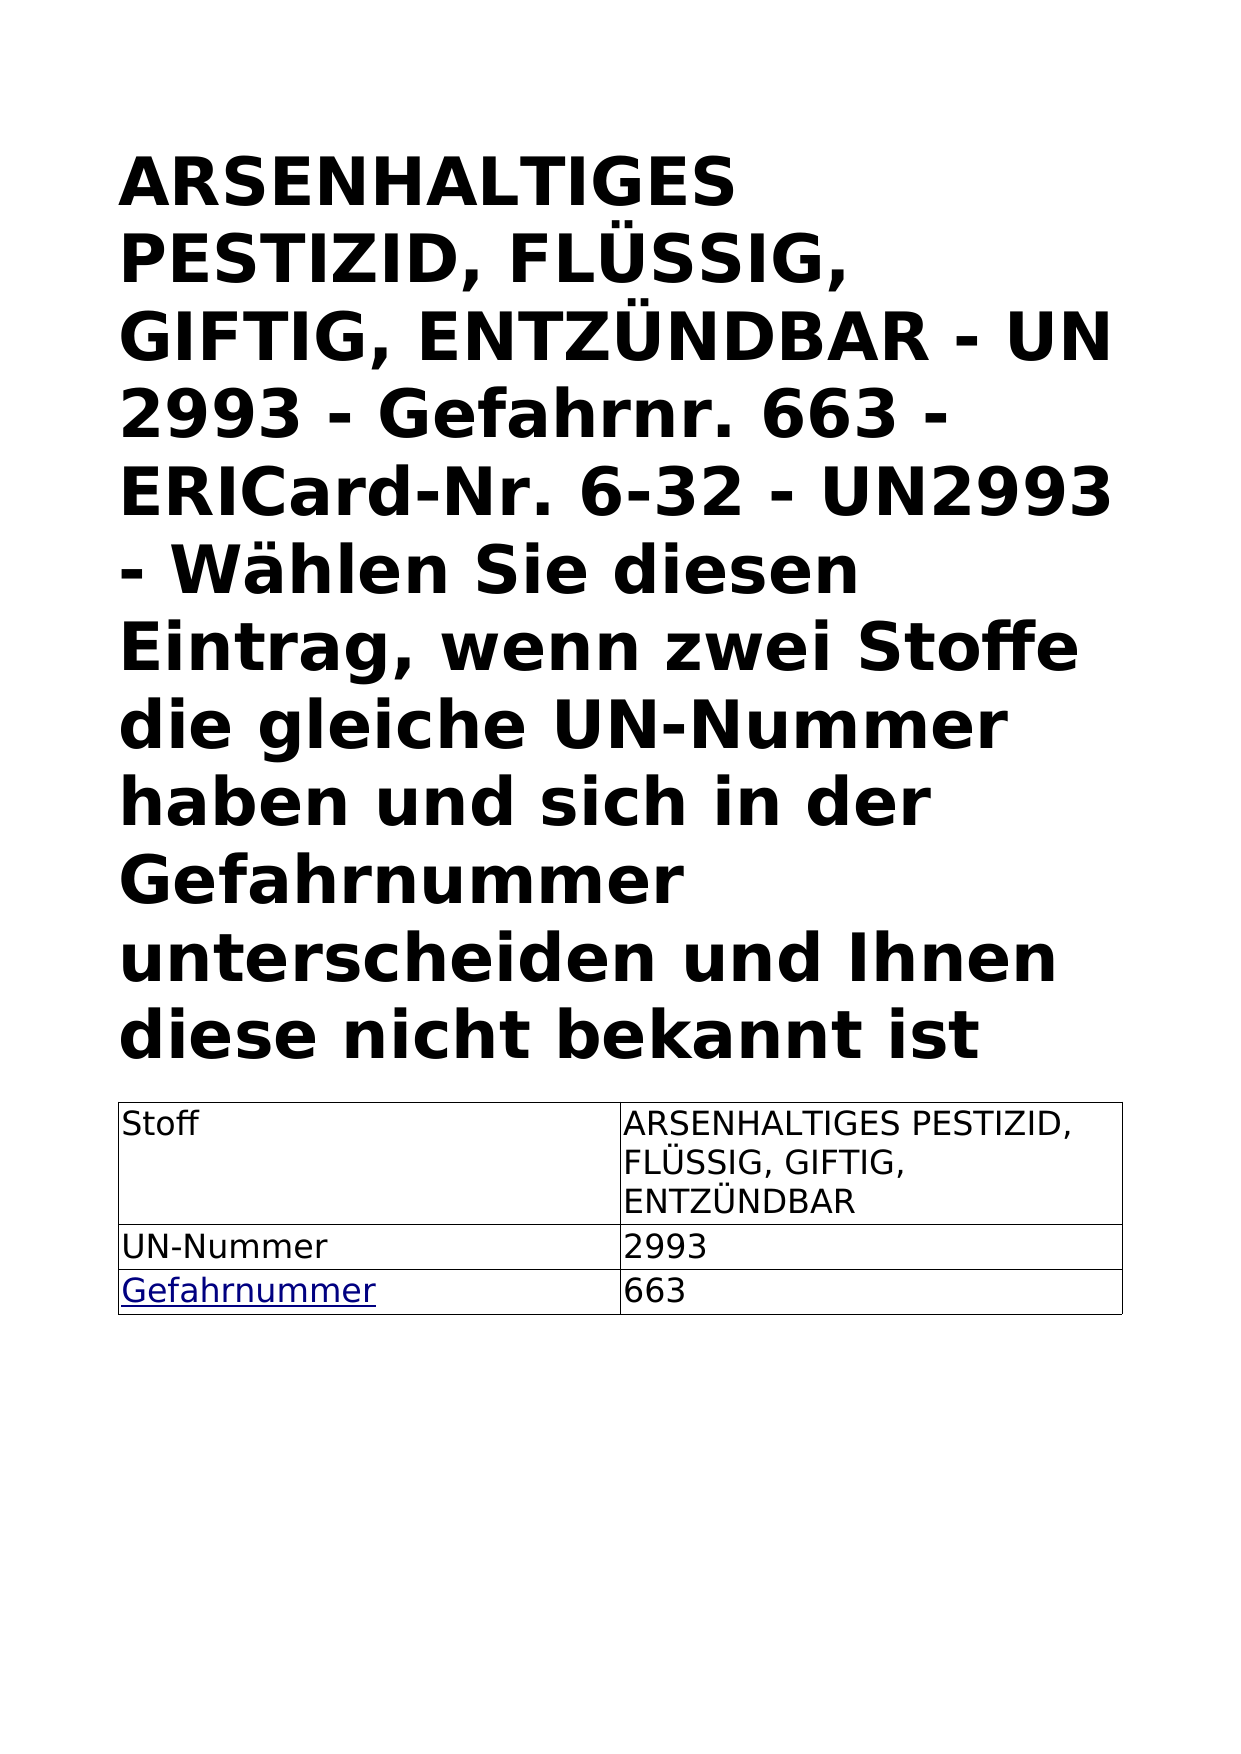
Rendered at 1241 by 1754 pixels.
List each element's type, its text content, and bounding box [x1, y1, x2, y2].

table_header ARSENHALTIGES PESTIZID, FLÜSSIG, GIFTIG, ENTZÜNDBAR [621, 1103, 1122, 1224]
table_cell UN-Nummer [119, 1225, 620, 1269]
subtitle ARSENHALTIGES PESTIZID, FLÜSSIG, GIFTIG, ENTZÜNDBAR - UN 2993 - Gefahrnr. 663 - ERICard-Nr. 6-32 - UN2993 - Wählen Sie diesen Eintrag, wenn zwei Stoffe die gleiche UN-Nummer haben und sich in der Gefahrnummer unterscheiden und Ihnen diese nicht bekannt ist [118, 143, 1122, 1074]
table_cell 2993 [621, 1225, 1122, 1269]
table_cell Gefahrnummer [119, 1270, 620, 1314]
table_header Stoff [119, 1103, 620, 1224]
table_cell 663 [621, 1270, 1122, 1314]
